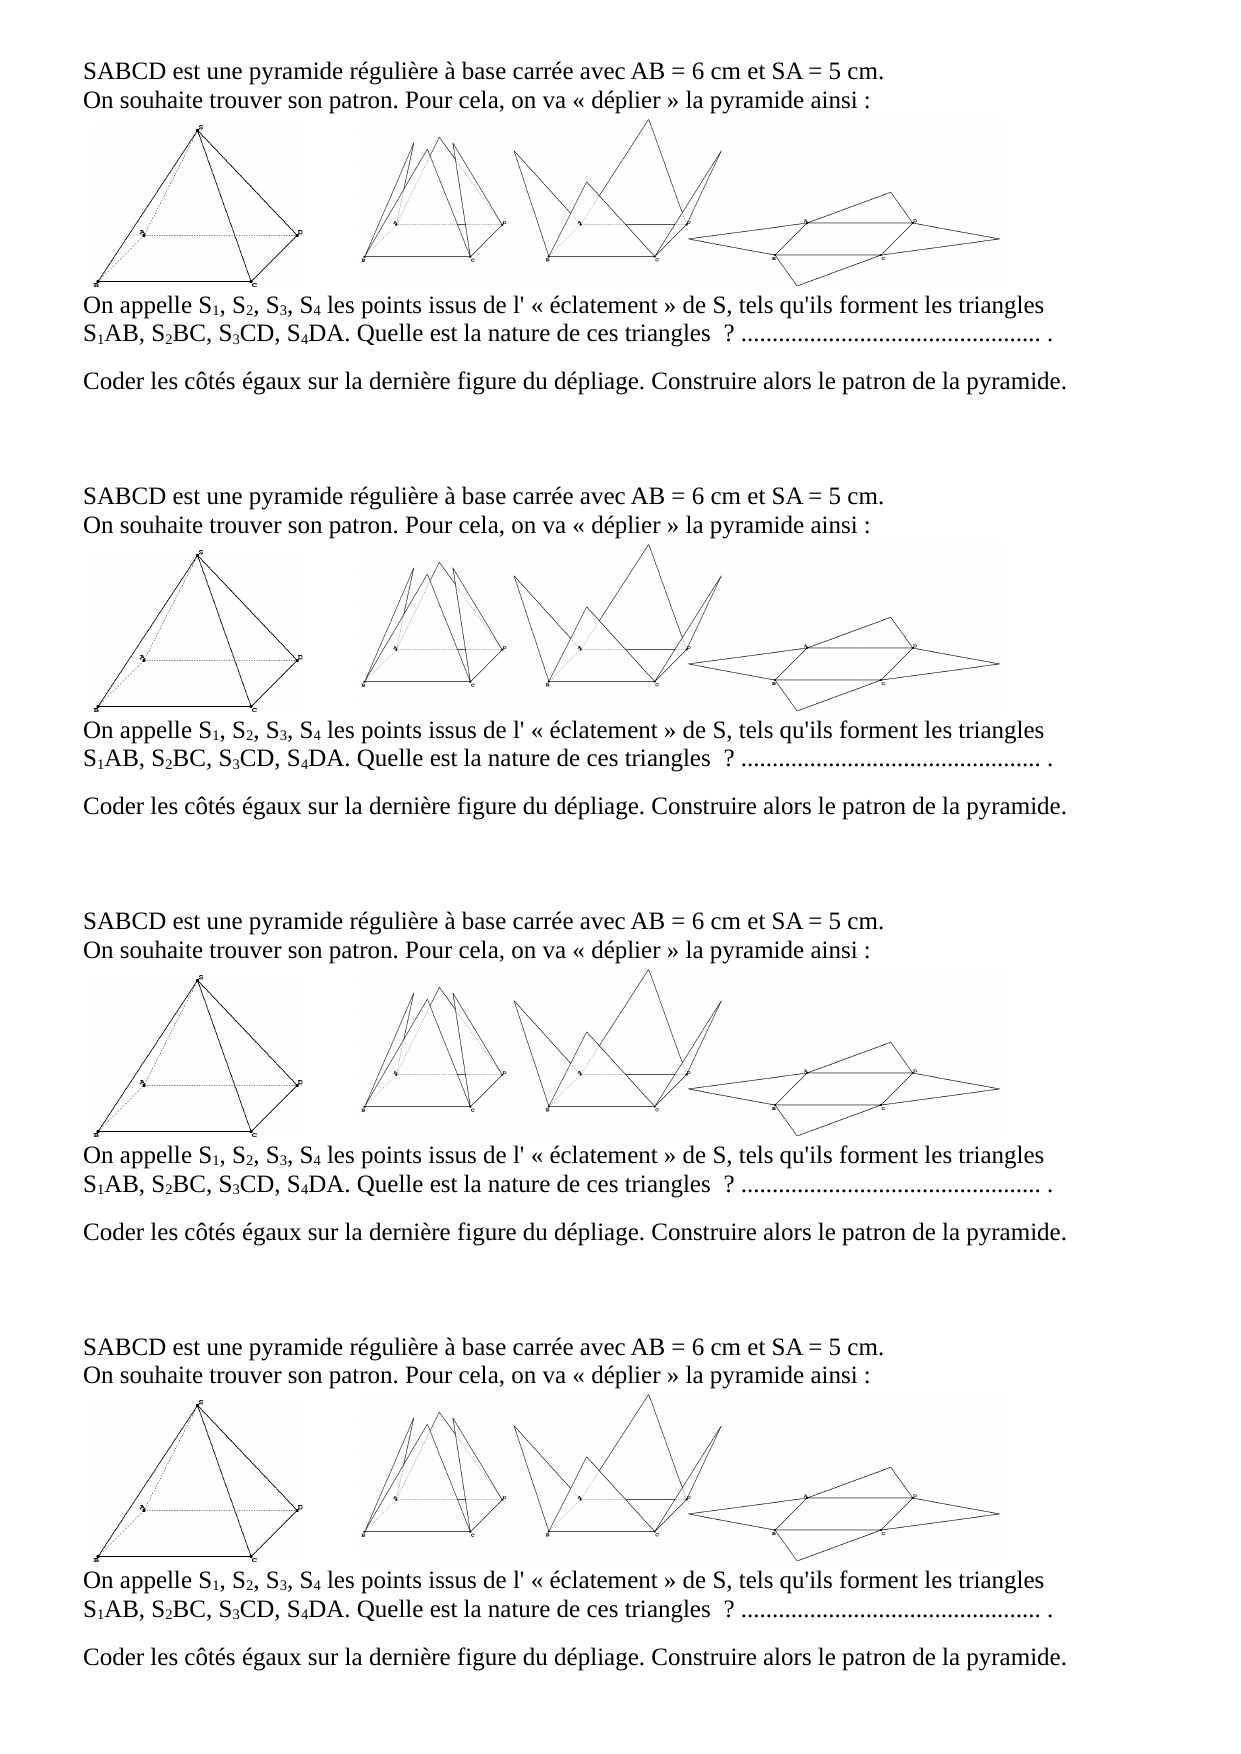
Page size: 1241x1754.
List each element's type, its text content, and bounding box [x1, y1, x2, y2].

text SABCD est une pyramide régulière à base carrée avec AB = 6 cm et SA = 5 cm. [83, 56, 1098, 85]
picture [93, 550, 303, 712]
text SABCD est une pyramide régulière à base carrée avec AB = 6 cm et SA = 5 cm. [83, 481, 1098, 510]
text S1AB, S2BC, S3CD, S4DA. Quelle est la nature de ces triangles ? ................................................ . [83, 1169, 1098, 1197]
text S1AB, S2BC, S3CD, S4DA. Quelle est la nature de ces triangles ? ................................................ . [83, 318, 1098, 347]
picture [357, 542, 1003, 715]
picture [93, 1400, 303, 1562]
text On souhaite trouver son patron. Pour cela, on va « déplier » la pyramide ainsi : [83, 935, 1098, 964]
text Coder les côtés égaux sur la dernière figure du dépliage. Construire alors le patron de la pyramide. [83, 1217, 1098, 1245]
text Coder les côtés égaux sur la dernière figure du dépliage. Construire alors le patron de la pyramide. [83, 1642, 1098, 1670]
text On souhaite trouver son patron. Pour cela, on va « déplier » la pyramide ainsi : [83, 510, 1098, 539]
text On appelle S1, S2, S3, S4 les points issus de l' « éclatement » de S, tels qu'ils forment les triangles [83, 114, 1098, 318]
picture [93, 975, 303, 1137]
text On appelle S1, S2, S3, S4 les points issus de l' « éclatement » de S, tels qu'ils forment les triangles [83, 539, 1098, 743]
picture [357, 117, 1003, 290]
picture [93, 125, 303, 287]
text On souhaite trouver son patron. Pour cela, on va « déplier » la pyramide ainsi : [83, 85, 1098, 114]
picture [357, 967, 1003, 1140]
text On souhaite trouver son patron. Pour cela, on va « déplier » la pyramide ainsi : [83, 1360, 1098, 1389]
text Coder les côtés égaux sur la dernière figure du dépliage. Construire alors le patron de la pyramide. [83, 791, 1098, 820]
text S1AB, S2BC, S3CD, S4DA. Quelle est la nature de ces triangles ? ................................................ . [83, 1594, 1098, 1622]
text SABCD est une pyramide régulière à base carrée avec AB = 6 cm et SA = 5 cm. [83, 906, 1098, 935]
text On appelle S1, S2, S3, S4 les points issus de l' « éclatement » de S, tels qu'ils forment les triangles [83, 1389, 1098, 1594]
picture [357, 1393, 1003, 1565]
text SABCD est une pyramide régulière à base carrée avec AB = 6 cm et SA = 5 cm. [83, 1332, 1098, 1360]
text Coder les côtés égaux sur la dernière figure du dépliage. Construire alors le patron de la pyramide. [83, 366, 1098, 395]
text S1AB, S2BC, S3CD, S4DA. Quelle est la nature de ces triangles ? ................................................ . [83, 743, 1098, 772]
text On appelle S1, S2, S3, S4 les points issus de l' « éclatement » de S, tels qu'ils forment les triangles [83, 964, 1098, 1169]
